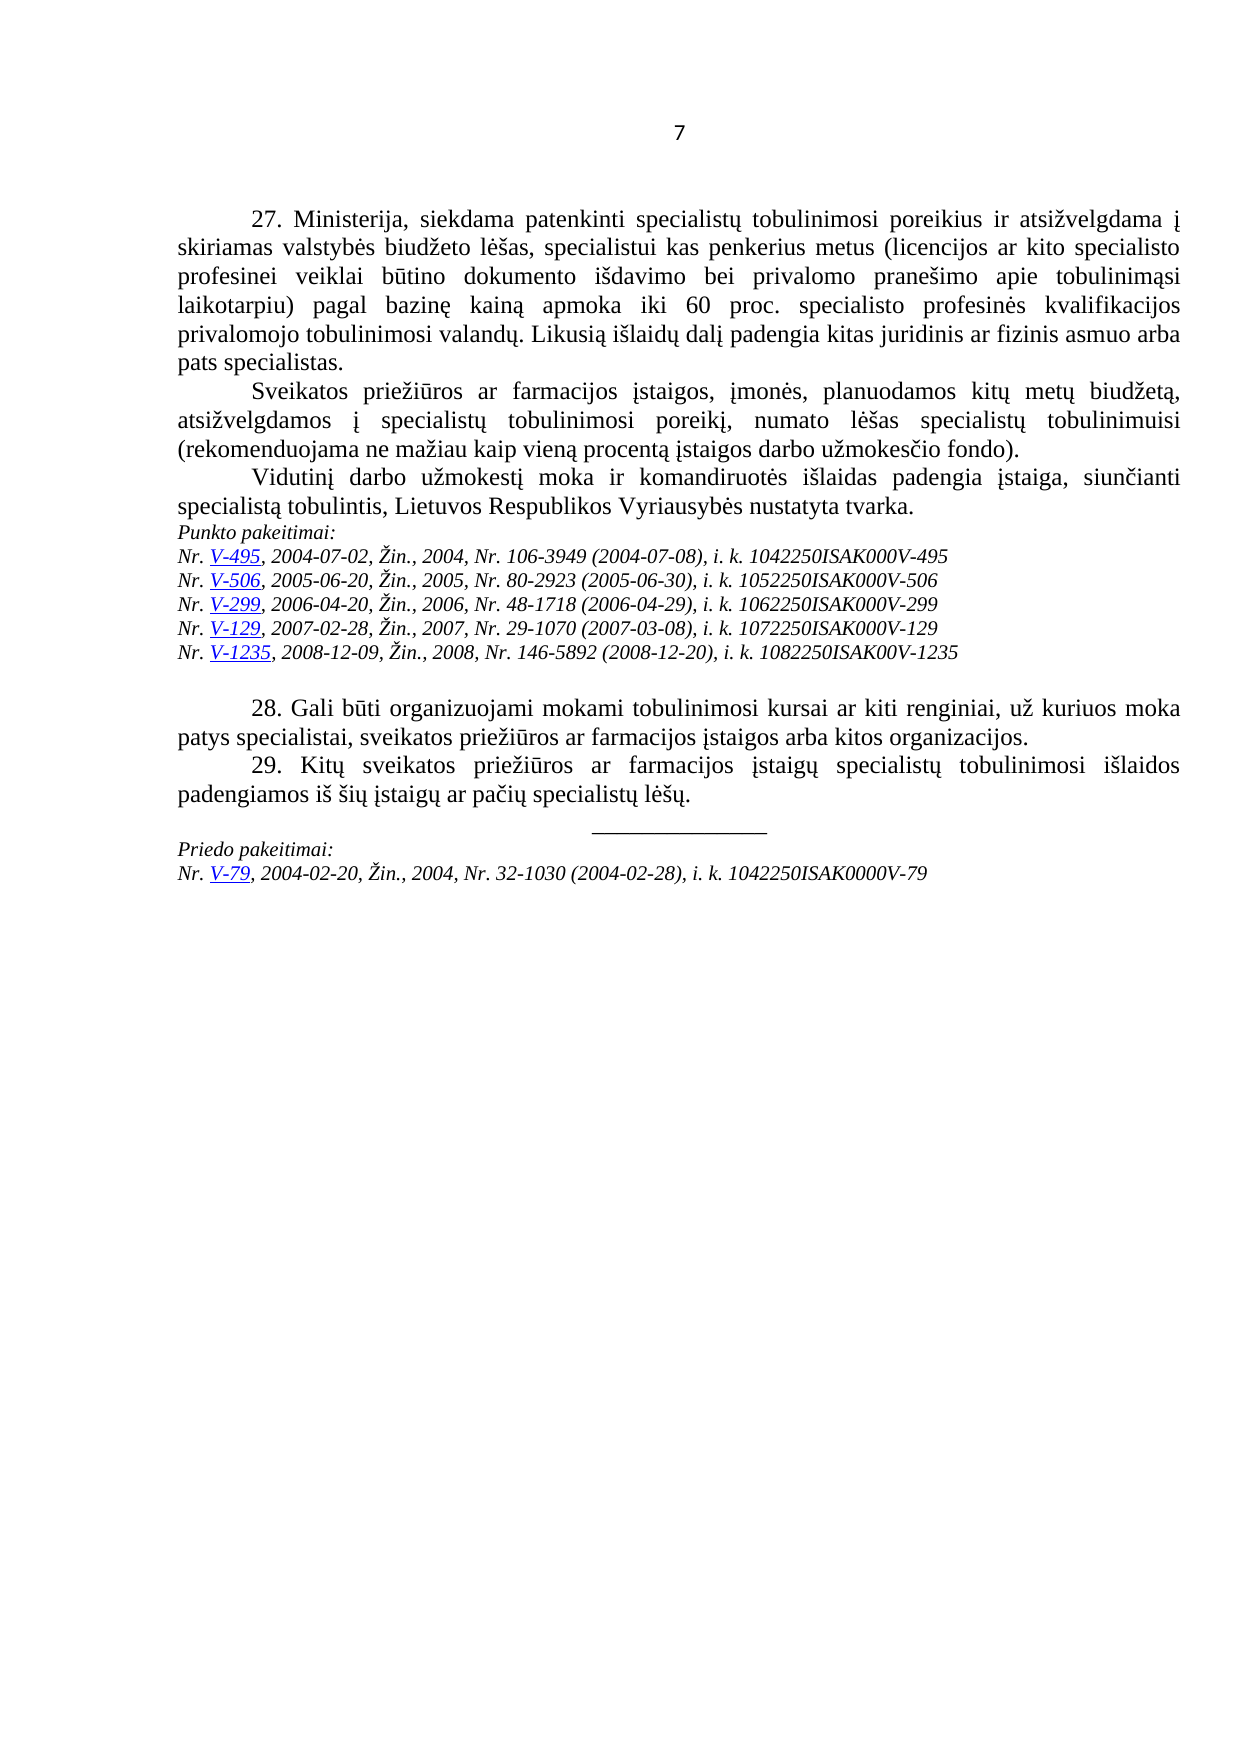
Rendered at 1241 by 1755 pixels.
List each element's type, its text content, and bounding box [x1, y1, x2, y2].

text Priedo pakeitimai: [177, 837, 1181, 861]
text ______________ [177, 808, 1181, 837]
text Nr. V-129, 2007-02-28, Žin., 2007, Nr. 29-1070 (2007-03-08), i. k. 1072250ISAK000V-129 [177, 616, 1181, 640]
text Punkto pakeitimai: [177, 520, 1181, 544]
text Nr. V-1235, 2008-12-09, Žin., 2008, Nr. 146-5892 (2008-12-20), i. k. 1082250ISAK00V-1235 [177, 640, 1181, 664]
text Sveikatos priežiūros ar farmacijos įstaigos, įmonės, planuodamos kitų metų biudžetą, atsižvelgdamos į specialistų tobulinimosi poreikį, numato lėšas specialistų tobulinimuisi (rekomenduojama ne mažiau kaip vieną procentą įstaigos darbo užmokesčio fondo). [177, 376, 1181, 462]
text 29. Kitų sveikatos priežiūros ar farmacijos įstaigų specialistų tobulinimosi išlaidos padengiamos iš šių įstaigų ar pačių specialistų lėšų. [177, 751, 1181, 808]
text Nr. V-506, 2005-06-20, Žin., 2005, Nr. 80-2923 (2005-06-30), i. k. 1052250ISAK000V-506 [177, 568, 1181, 592]
text Nr. V-495, 2004-07-02, Žin., 2004, Nr. 106-3949 (2004-07-08), i. k. 1042250ISAK000V-495 [177, 544, 1181, 568]
text 28. Gali būti organizuojami mokami tobulinimosi kursai ar kiti renginiai, už kuriuos moka patys specialistai, sveikatos priežiūros ar farmacijos įstaigos arba kitos organizacijos. [177, 693, 1181, 751]
text Vidutinį darbo užmokestį moka ir komandiruotės išlaidas padengia įstaiga, siunčianti specialistą tobulintis, Lietuvos Respublikos Vyriausybės nustatyta tvarka. [177, 462, 1181, 520]
text Nr. V-299, 2006-04-20, Žin., 2006, Nr. 48-1718 (2006-04-29), i. k. 1062250ISAK000V-299 [177, 592, 1181, 616]
text Nr. V-79, 2004-02-20, Žin., 2004, Nr. 32-1030 (2004-02-28), i. k. 1042250ISAK0000V-79 [177, 861, 1181, 885]
text 27. Ministerija, siekdama patenkinti specialistų tobulinimosi poreikius ir atsižvelgdama į skiriamas valstybės biudžeto lėšas, specialistui kas penkerius metus (licencijos ar kito specialisto profesinei veiklai būtino dokumento išdavimo bei privalomo pranešimo apie tobulinimąsi laikotarpiu) pagal bazinę kainą apmoka iki 60 proc. specialisto profesinės kvalifikacijos privalomojo tobulinimosi valandų. Likusią išlaidų dalį padengia kitas juridinis ar fizinis asmuo arba pats specialistas. [177, 204, 1181, 376]
